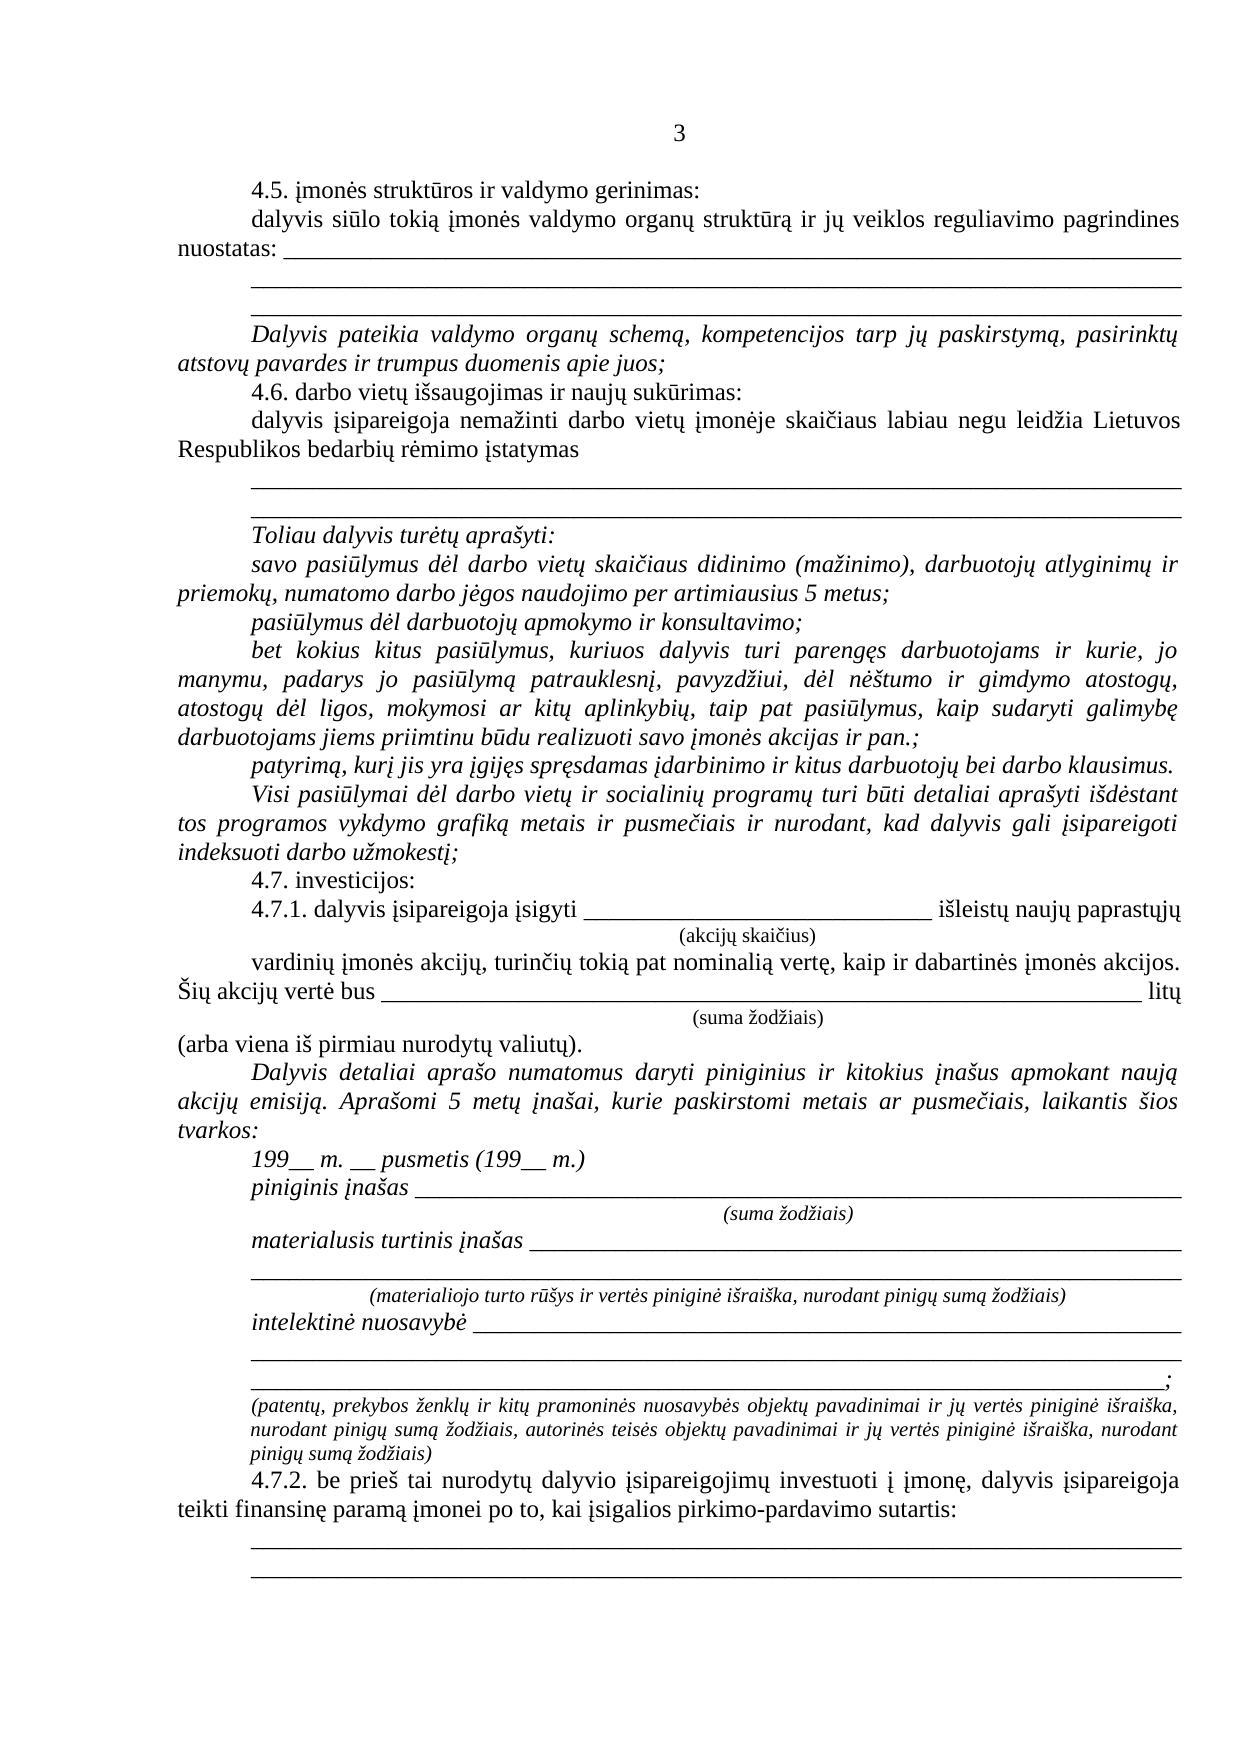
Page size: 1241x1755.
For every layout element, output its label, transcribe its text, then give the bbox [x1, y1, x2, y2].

text (patentų, prekybos ženklų ir kitų pramoninės nuosavybės objektų pavadinimai ir jų vertės piniginė išraiška, nurodant pinigų sumą žodžiais, autorinės teisės objektų pavadinimai ir jų vertės piniginė išraiška, nurodant pinigų sumą žodžiais) [250, 1393, 1181, 1465]
text 4.7.1. dalyvis įsipareigoja įsigyti išleistų naujų paprastųjų [177, 894, 1181, 923]
text dalyvis siūlo tokią įmonės valdymo organų struktūrą ir jų veiklos reguliavimo pagrindines nuostatas: [177, 204, 1181, 262]
text dalyvis įsipareigoja nemažinti darbo vietų įmonėje skaičiaus labiau negu leidžia Lietuvos Respublikos bedarbių rėmimo įstatymas [177, 406, 1181, 463]
text pasiūlymus dėl darbuotojų apmokymo ir konsultavimo; [177, 607, 1181, 636]
text (suma žodžiais) [177, 1201, 1181, 1225]
text materialusis turtinis įnašas [177, 1225, 1181, 1254]
text 4.7.2. be prieš tai nurodytų dalyvio įsipareigojimų investuoti į įmonę, dalyvis įsipareigoja teikti finansinę paramą įmonei po to, kai įsigalios pirkimo-pardavimo sutartis: [177, 1465, 1181, 1523]
text intelektinė nuosavybė [177, 1307, 1181, 1336]
text (akcijų skaičius) [177, 923, 1181, 947]
text piniginis įnašas [177, 1172, 1181, 1201]
text Toliau dalyvis turėtų aprašyti: [177, 521, 1181, 549]
text (suma žodžiais) [177, 1005, 1181, 1029]
text (arba viena iš pirmiau nurodytų valiutų). [177, 1029, 1181, 1057]
text Dalyvis detaliai aprašo numatomus daryti piniginius ir kitokius įnašus apmokant naują akcijų emisiją. Aprašomi 5 metų įnašai, kurie paskirstomi metais ar pusmečiais, laikantis šios tvarkos: [177, 1057, 1181, 1144]
text patyrimą, kurį jis yra įgijęs spręsdamas įdarbinimo ir kitus darbuotojų bei darbo klausimus. [177, 751, 1181, 779]
text ; [177, 1364, 1181, 1393]
text vardinių įmonės akcijų, turinčių tokią pat nominalią vertę, kaip ir dabartinės įmonės akcijos. Šių akcijų vertė bus litų [177, 947, 1181, 1005]
text 4.7. investicijos: [177, 866, 1181, 894]
text Visi pasiūlymai dėl darbo vietų ir socialinių programų turi būti detaliai aprašyti išdėstant tos programos vykdymo grafiką metais ir pusmečiais ir nurodant, kad dalyvis gali įsipareigoti indeksuoti darbo užmokestį; [177, 779, 1181, 866]
text savo pasiūlymus dėl darbo vietų skaičiaus didinimo (mažinimo), darbuotojų atlyginimų ir priemokų, numatomo darbo jėgos naudojimo per artimiausius 5 metus; [177, 549, 1181, 607]
text 4.5. įmonės struktūros ir valdymo gerinimas: [177, 176, 1181, 204]
text 4.6. darbo vietų išsaugojimas ir naujų sukūrimas: [177, 377, 1181, 406]
text Dalyvis pateikia valdymo organų schemą, kompetencijos tarp jų paskirstymą, pasirinktų atstovų pavardes ir trumpus duomenis apie juos; [177, 319, 1181, 377]
text (materialiojo turto rūšys ir vertės piniginė išraiška, nurodant pinigų sumą žodžiais) [177, 1283, 1181, 1307]
text 199__ m. __ pusmetis (199__ m.) [177, 1144, 1181, 1172]
text bet kokius kitus pasiūlymus, kuriuos dalyvis turi parengęs darbuotojams ir kurie, jo manymu, padarys jo pasiūlymą patrauklesnį, pavyzdžiui, dėl nėštumo ir gimdymo atostogų, atostogų dėl ligos, mokymosi ar kitų aplinkybių, taip pat pasiūlymus, kaip sudaryti galimybę darbuotojams jiems priimtinu būdu realizuoti savo įmonės akcijas ir pan.; [177, 636, 1181, 751]
